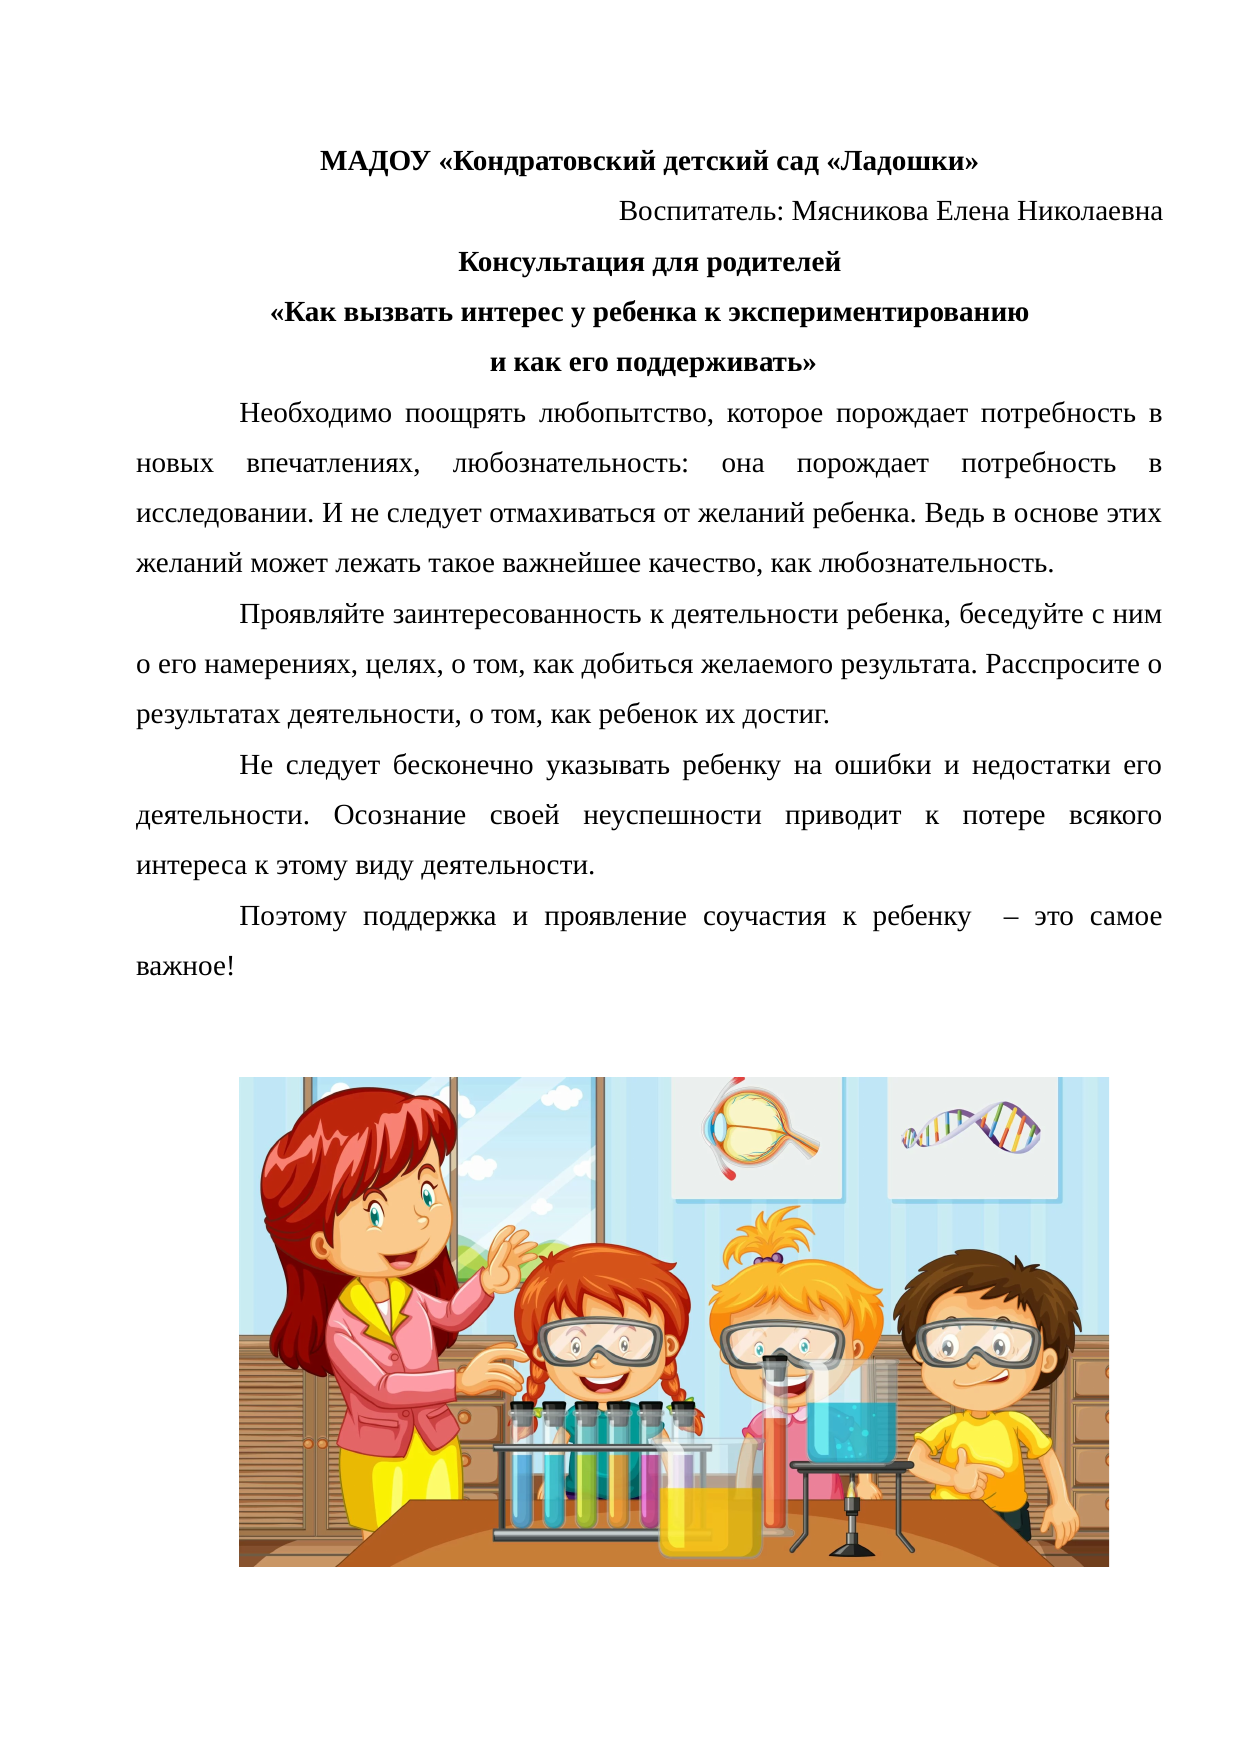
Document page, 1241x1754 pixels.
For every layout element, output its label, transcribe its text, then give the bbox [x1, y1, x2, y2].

text и как его поддерживать» [136, 344, 1163, 378]
text МАДОУ «Кондратовский детский сад «Ладошки» [136, 143, 1163, 177]
text Консультация для родителей [136, 244, 1163, 277]
text Проявляйте заинтересованность к деятельности ребенка, беседуйте с ним о его намерениях, целях, о том, как добиться желаемого результата. Расспросите о результатах деятельности, о том, как ребенок их достиг. [136, 596, 1163, 730]
text Необходимо поощрять любопытство, которое порождает потребность в новых впечатлениях, любознательность: она порождает потребность в исследовании. И не следует отмахиваться от желаний ребенка. Ведь в основе этих желаний может лежать такое важнейшее качество, как любознательность. [136, 395, 1163, 579]
text Не следует бесконечно указывать ребенку на ошибки и недостатки его деятельности. Осознание своей неуспешности приводит к потере всякого интереса к этому виду деятельности. [136, 747, 1163, 881]
text Поэтому поддержка и проявление соучастия к ребенку – это самое важное! [136, 898, 1163, 982]
text «Как вызвать интерес у ребенка к экспериментированию [136, 294, 1163, 328]
text Воспитатель: Мясникова Елена Николаевна [136, 193, 1163, 227]
